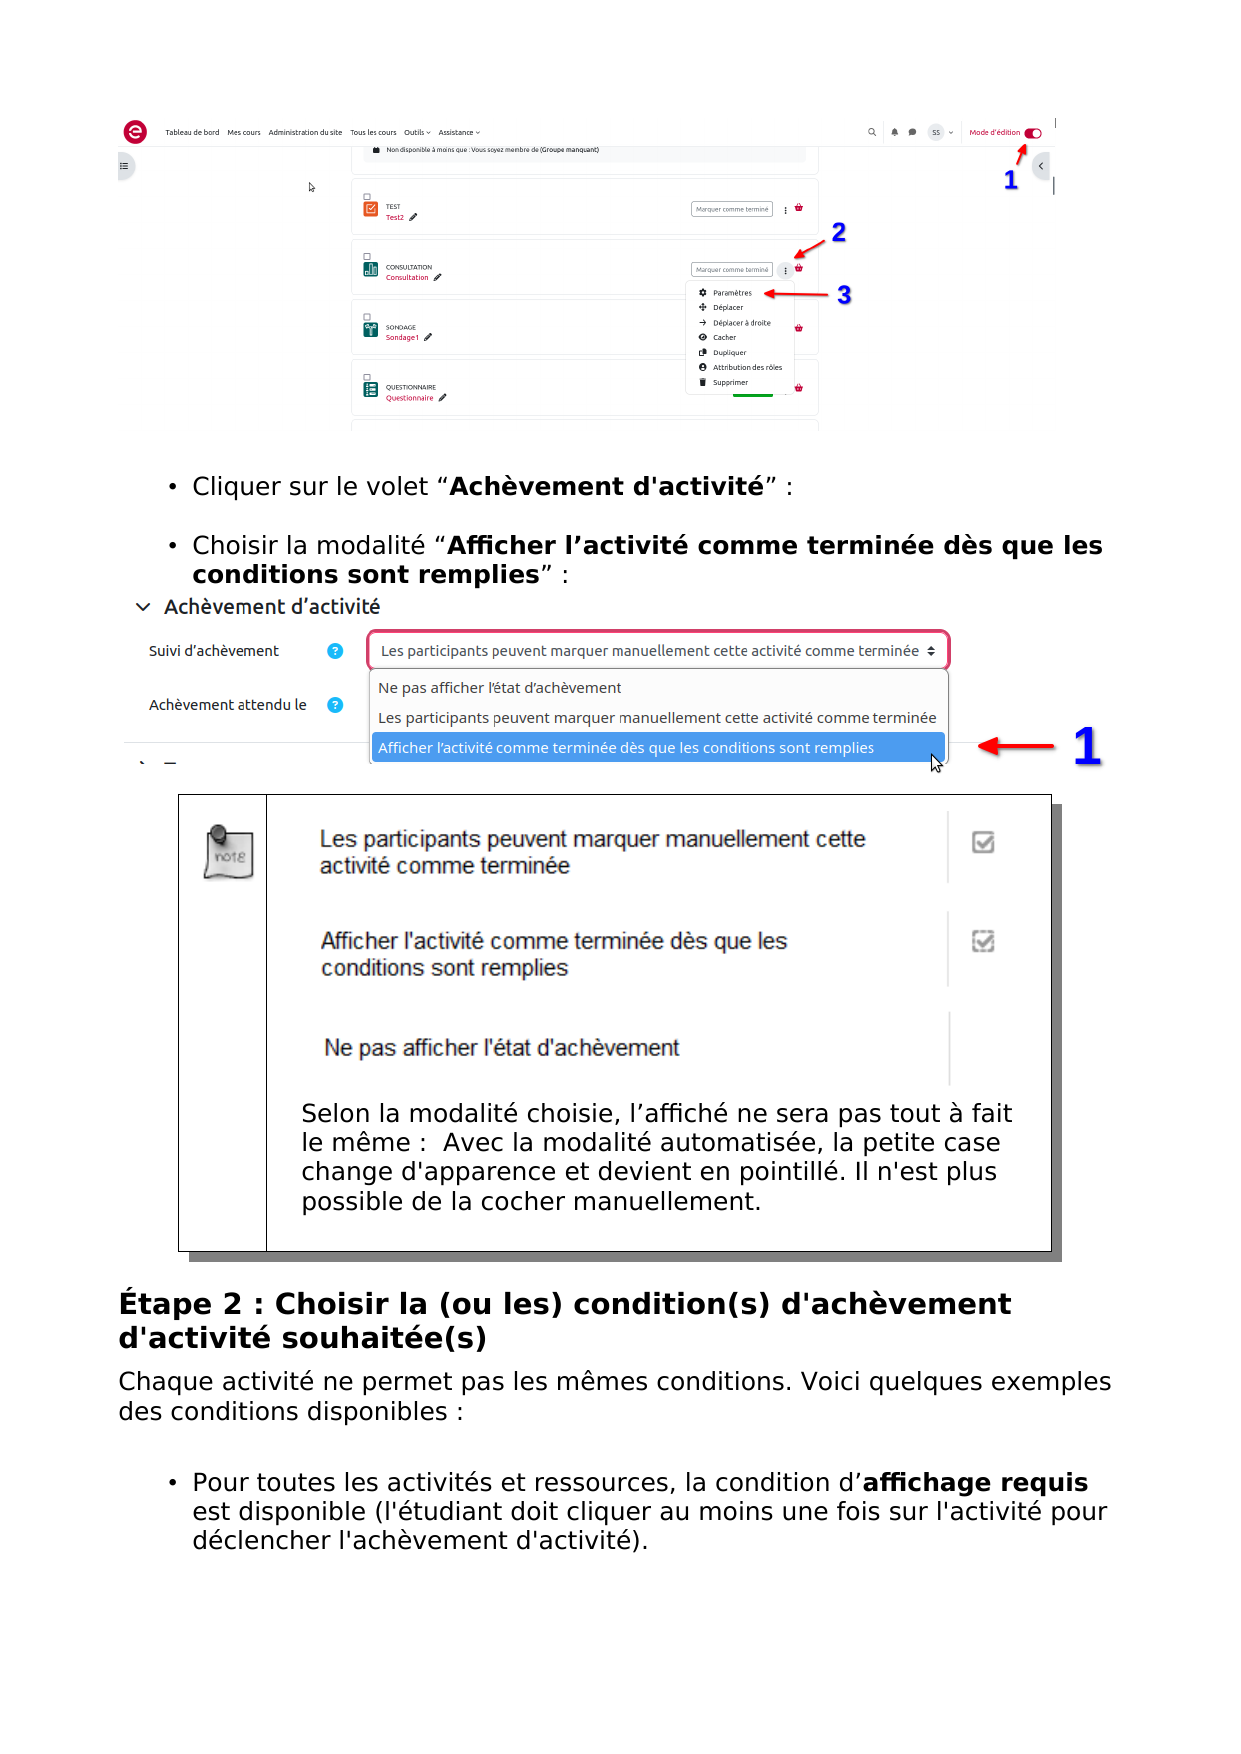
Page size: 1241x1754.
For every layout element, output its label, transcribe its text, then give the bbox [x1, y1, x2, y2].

table_header [179, 795, 266, 1251]
list Pour toutes les activités et ressources, la condition d’affichage requis est disponible (l'étudiant doit cliquer au moins une fois sur l'activité pour déclencher l'achèvement d'activité). [177, 1468, 1122, 1555]
picture [190, 817, 266, 893]
table_header Selon la modalité choisie, l’affiché ne sera pas tout à fait le même : Avec la modalité automatisée, la petite case change d'apparence et devient en pointillé. Il n'est plus possible de la cocher manuellement. [267, 795, 1051, 1251]
picture [118, 589, 1123, 782]
text Chaque activité ne permet pas les mêmes conditions. Voici quelques exemples des conditions disponibles : [118, 1367, 1122, 1426]
picture [118, 118, 1056, 431]
list Cliquer sur le volet “Achèvement d'activité” : [177, 472, 1122, 501]
picture [295, 811, 1021, 1100]
list Choisir la modalité “Afficher l’activité comme terminée dès que les conditions sont remplies” : [177, 531, 1122, 589]
subtitle Étape 2 : Choisir la (ou les) condition(s) d'achèvement d'activité souhaitée(s) [118, 1287, 1122, 1355]
